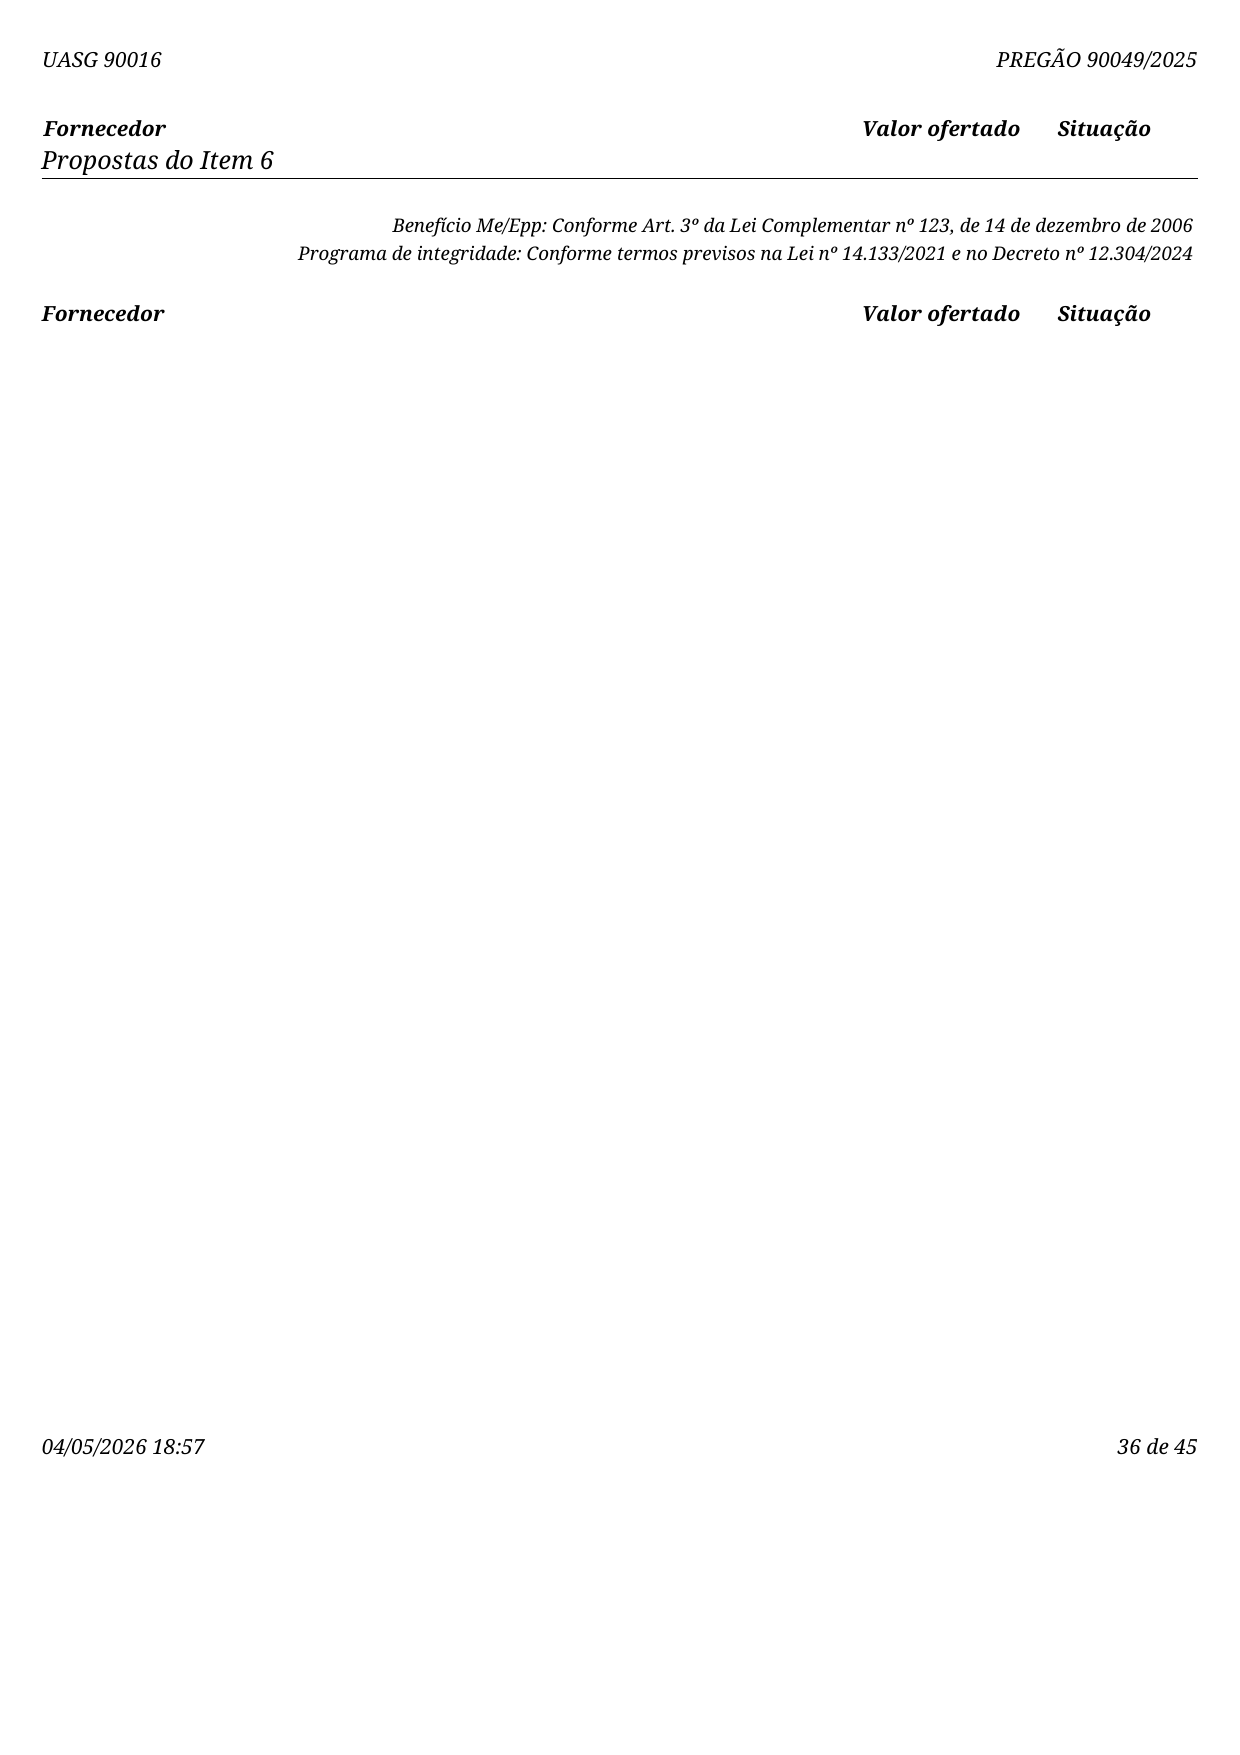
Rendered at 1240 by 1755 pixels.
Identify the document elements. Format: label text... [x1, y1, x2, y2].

text Fornecedor Valor ofertado Situação [42, 299, 1200, 327]
text Programa de integridade: Conforme termos previsos na Lei nº 14.133/2021 e no Decreto nº 12.304/2024 [42, 240, 1195, 265]
subtitle Propostas do Item 6 [41, 142, 1200, 176]
text Benefício Me/Epp: Conforme Art. 3º da Lei Complementar nº 123, de 14 de dezembro de 2006 [42, 212, 1195, 237]
